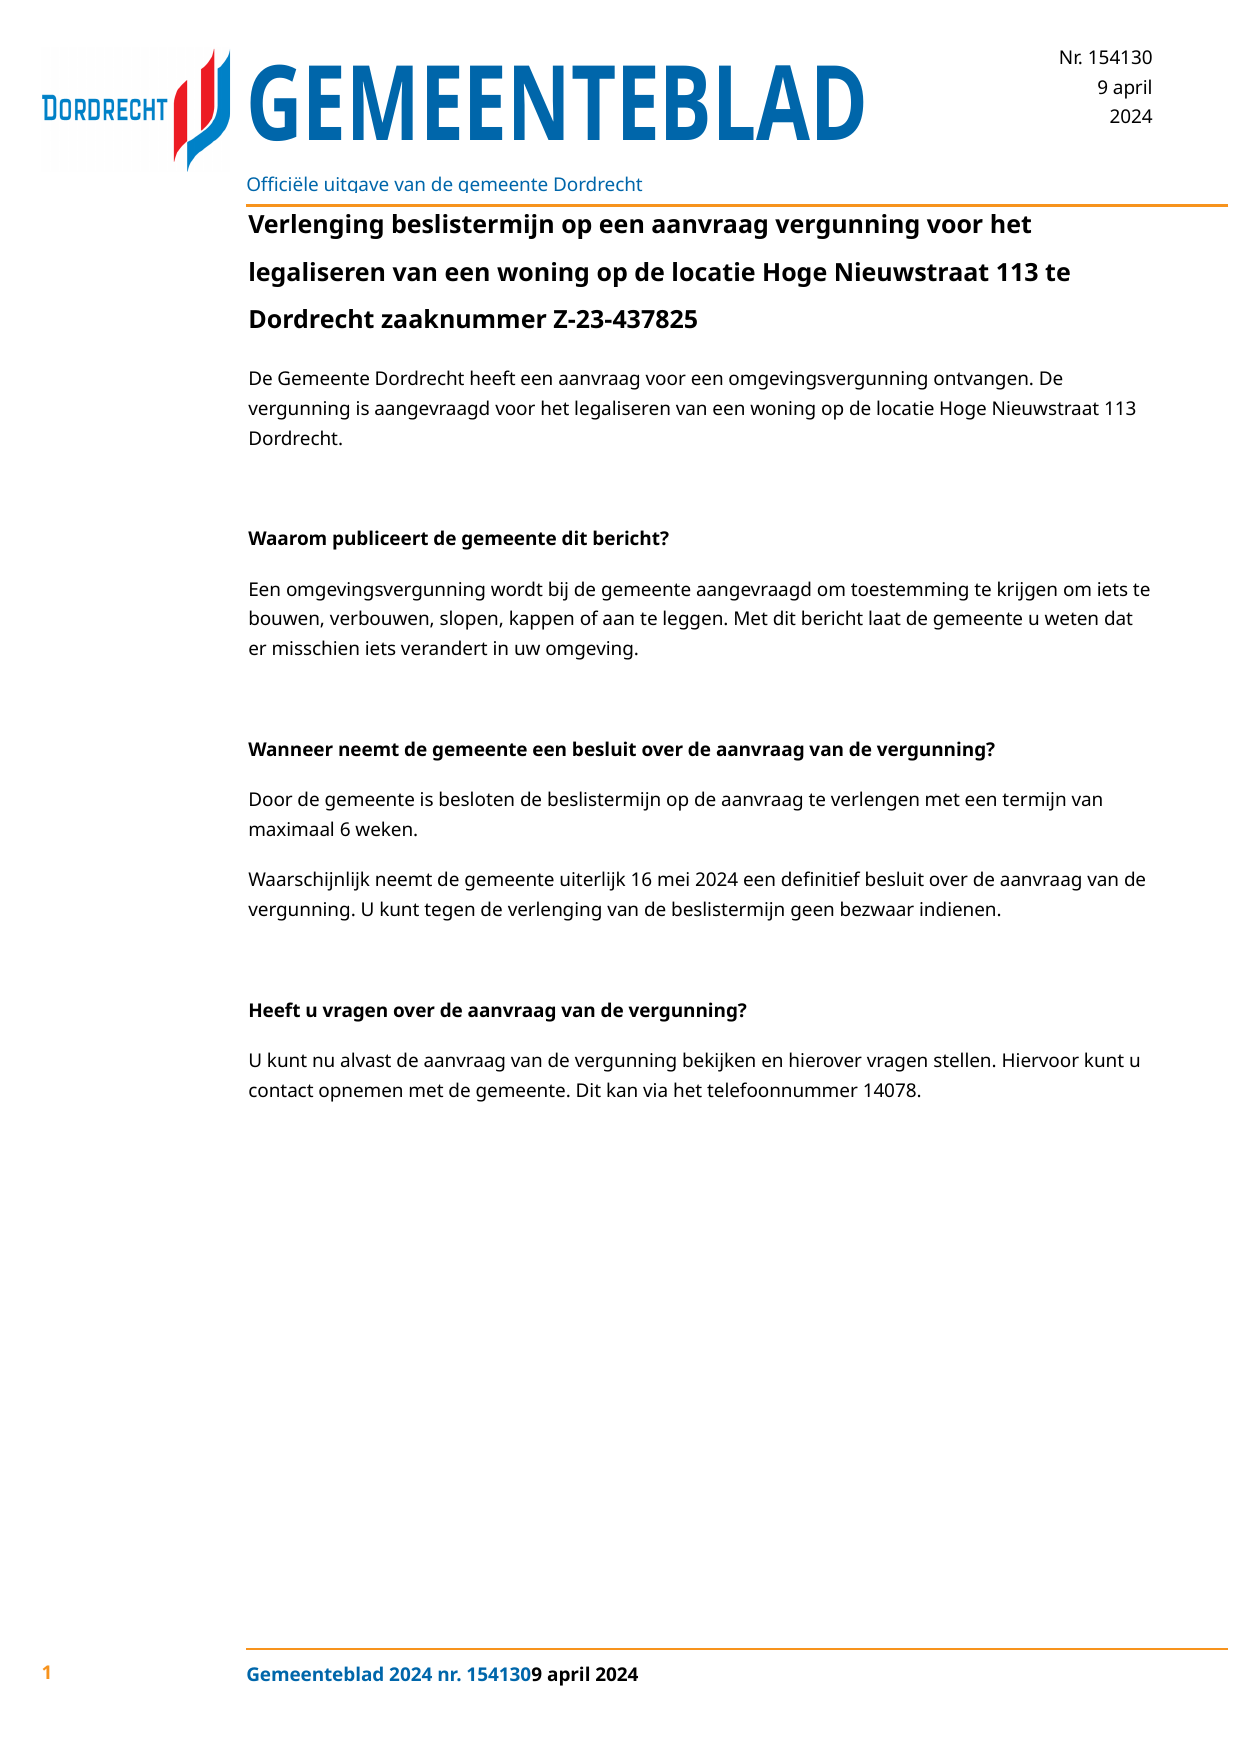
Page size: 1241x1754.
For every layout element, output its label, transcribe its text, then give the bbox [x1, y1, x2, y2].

text U kunt nu alvast de aanvraag van de vergunning bekijken en hierover vragen stellen. Hiervoor kunt u contact opnemen met de gemeente. Dit kan via het telefoonnummer 14078. [248, 1047, 1152, 1102]
text Door de gemeente is besloten de beslistermijn op de aanvraag te verlengen met een termijn van maximaal 6 weken. [248, 786, 1152, 842]
text De Gemeente Dordrecht heeft een aanvraag voor een omgevingsvergunning ontvangen. De vergunning is aangevraagd voor het legaliseren van een woning op de locatie Hoge Nieuwstraat 113 Dordrecht. [248, 366, 1152, 450]
text Verlenging beslistermijn op een aanvraag vergunning voor het legaliseren van een woning op de locatie Hoge Nieuwstraat 113 te Dordrecht zaaknummer Z-23-437825 [248, 207, 1152, 336]
text Heeft u vragen over de aanvraag van de vergunning? [248, 997, 1152, 1022]
picture [41, 47, 231, 172]
text Waarom publiceert de gemeente dit bericht? [248, 526, 1152, 551]
text Een omgevingsvergunning wordt bij de gemeente aangevraagd om toestemming te krijgen om iets te bouwen, verbouwen, slopen, kappen of aan te leggen. Met dit bericht laat de gemeente u weten dat er misschien iets verandert in uw omgeving. [248, 576, 1152, 661]
text Waarschijnlijk neemt de gemeente uiterlijk 16 mei 2024 een definitief besluit over de aanvraag van de vergunning. U kunt tegen de verlenging van de beslistermijn geen bezwaar indienen. [248, 866, 1152, 922]
text Wanneer neemt de gemeente een besluit over de aanvraag van de vergunning? [248, 736, 1152, 762]
